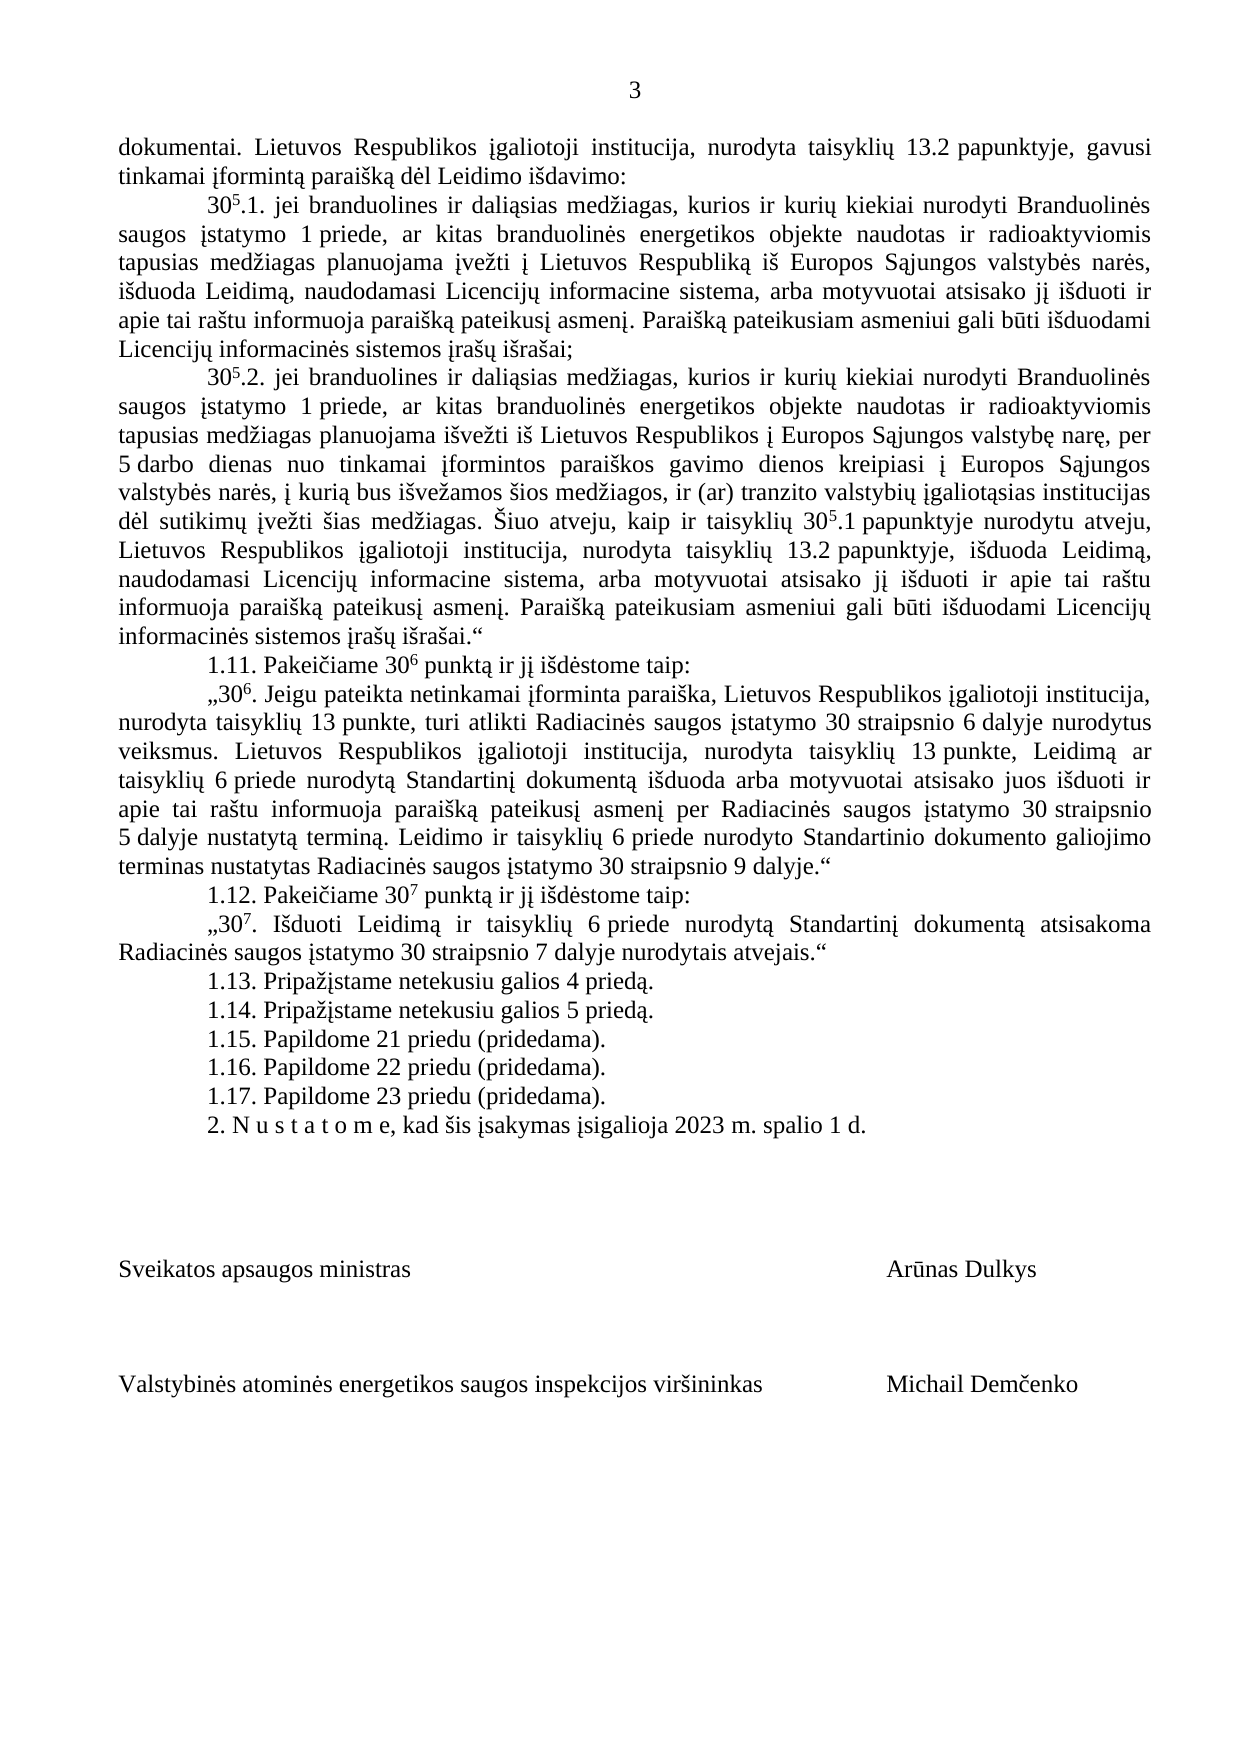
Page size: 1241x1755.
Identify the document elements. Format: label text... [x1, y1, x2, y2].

text 1.14. Pripažįstame netekusiu galios 5 priedą. [118, 995, 1152, 1024]
text Sveikatos apsaugos ministras Arūnas Dulkys [118, 1254, 1152, 1282]
text 2. Nustatome, kad šis įsakymas įsigalioja 2023 m. spalio 1 d. [118, 1110, 1152, 1139]
text 1.13. Pripažįstame netekusiu galios 4 priedą. [118, 966, 1152, 995]
text 1.16. Papildome 22 priedu (pridedama). [118, 1052, 1152, 1081]
text 1.11. Pakeičiame 306 punktą ir jį išdėstome taip: [118, 650, 1152, 679]
text 305.2. jei branduolines ir daliąsias medžiagas, kurios ir kurių kiekiai nurodyti Branduolinės saugos įstatymo 1 priede, ar kitas branduolinės energetikos objekte naudotas ir radioaktyviomis tapusias medžiagas planuojama išvežti iš Lietuvos Respublikos į Europos Sąjungos valstybę narę, per 5 darbo dienas nuo tinkamai įformintos paraiškos gavimo dienos kreipiasi į Europos Sąjungos valstybės narės, į kurią bus išvežamos šios medžiagos, ir (ar) tranzito valstybių įgaliotąsias institucijas dėl sutikimų įvežti šias medžiagas. Šiuo atveju, kaip ir taisyklių 305.1 papunktyje nurodytu atveju, Lietuvos Respublikos įgaliotoji institucija, nurodyta taisyklių 13.2 papunktyje, išduoda Leidimą, naudodamasi Licencijų informacine sistema, arba motyvuotai atsisako jį išduoti ir apie tai raštu informuoja paraišką pateikusį asmenį. Paraišką pateikusiam asmeniui gali būti išduodami Licencijų informacinės sistemos įrašų išrašai.“ [118, 362, 1152, 650]
text „307. Išduoti Leidimą ir taisyklių 6 priede nurodytą Standartinį dokumentą atsisakoma Radiacinės saugos įstatymo 30 straipsnio 7 dalyje nurodytais atvejais.“ [118, 909, 1152, 966]
text 1.17. Papildome 23 priedu (pridedama). [118, 1081, 1152, 1110]
text „306. Jeigu pateikta netinkamai įforminta paraiška, Lietuvos Respublikos įgaliotoji institucija, nurodyta taisyklių 13 punkte, turi atlikti Radiacinės saugos įstatymo 30 straipsnio 6 dalyje nurodytus veiksmus. Lietuvos Respublikos įgaliotoji institucija, nurodyta taisyklių 13 punkte, Leidimą ar taisyklių 6 priede nurodytą Standartinį dokumentą išduoda arba motyvuotai atsisako juos išduoti ir apie tai raštu informuoja paraišką pateikusį asmenį per Radiacinės saugos įstatymo 30 straipsnio 5 dalyje nustatytą terminą. Leidimo ir taisyklių 6 priede nurodyto Standartinio dokumento galiojimo terminas nustatytas Radiacinės saugos įstatymo 30 straipsnio 9 dalyje.“ [118, 679, 1152, 880]
text 1.15. Papildome 21 priedu (pridedama). [118, 1024, 1152, 1052]
text dokumentai. Lietuvos Respublikos įgaliotoji institucija, nurodyta taisyklių 13.2 papunktyje, gavusi tinkamai įformintą paraišką dėl Leidimo išdavimo: [118, 132, 1152, 190]
text Valstybinės atominės energetikos saugos inspekcijos viršininkas Michail Demčenko [118, 1369, 1152, 1397]
text 305.1. jei branduolines ir daliąsias medžiagas, kurios ir kurių kiekiai nurodyti Branduolinės saugos įstatymo 1 priede, ar kitas branduolinės energetikos objekte naudotas ir radioaktyviomis tapusias medžiagas planuojama įvežti į Lietuvos Respubliką iš Europos Sąjungos valstybės narės, išduoda Leidimą, naudodamasi Licencijų informacine sistema, arba motyvuotai atsisako jį išduoti ir apie tai raštu informuoja paraišką pateikusį asmenį. Paraišką pateikusiam asmeniui gali būti išduodami Licencijų informacinės sistemos įrašų išrašai; [118, 190, 1152, 362]
text 1.12. Pakeičiame 307 punktą ir jį išdėstome taip: [118, 880, 1152, 909]
